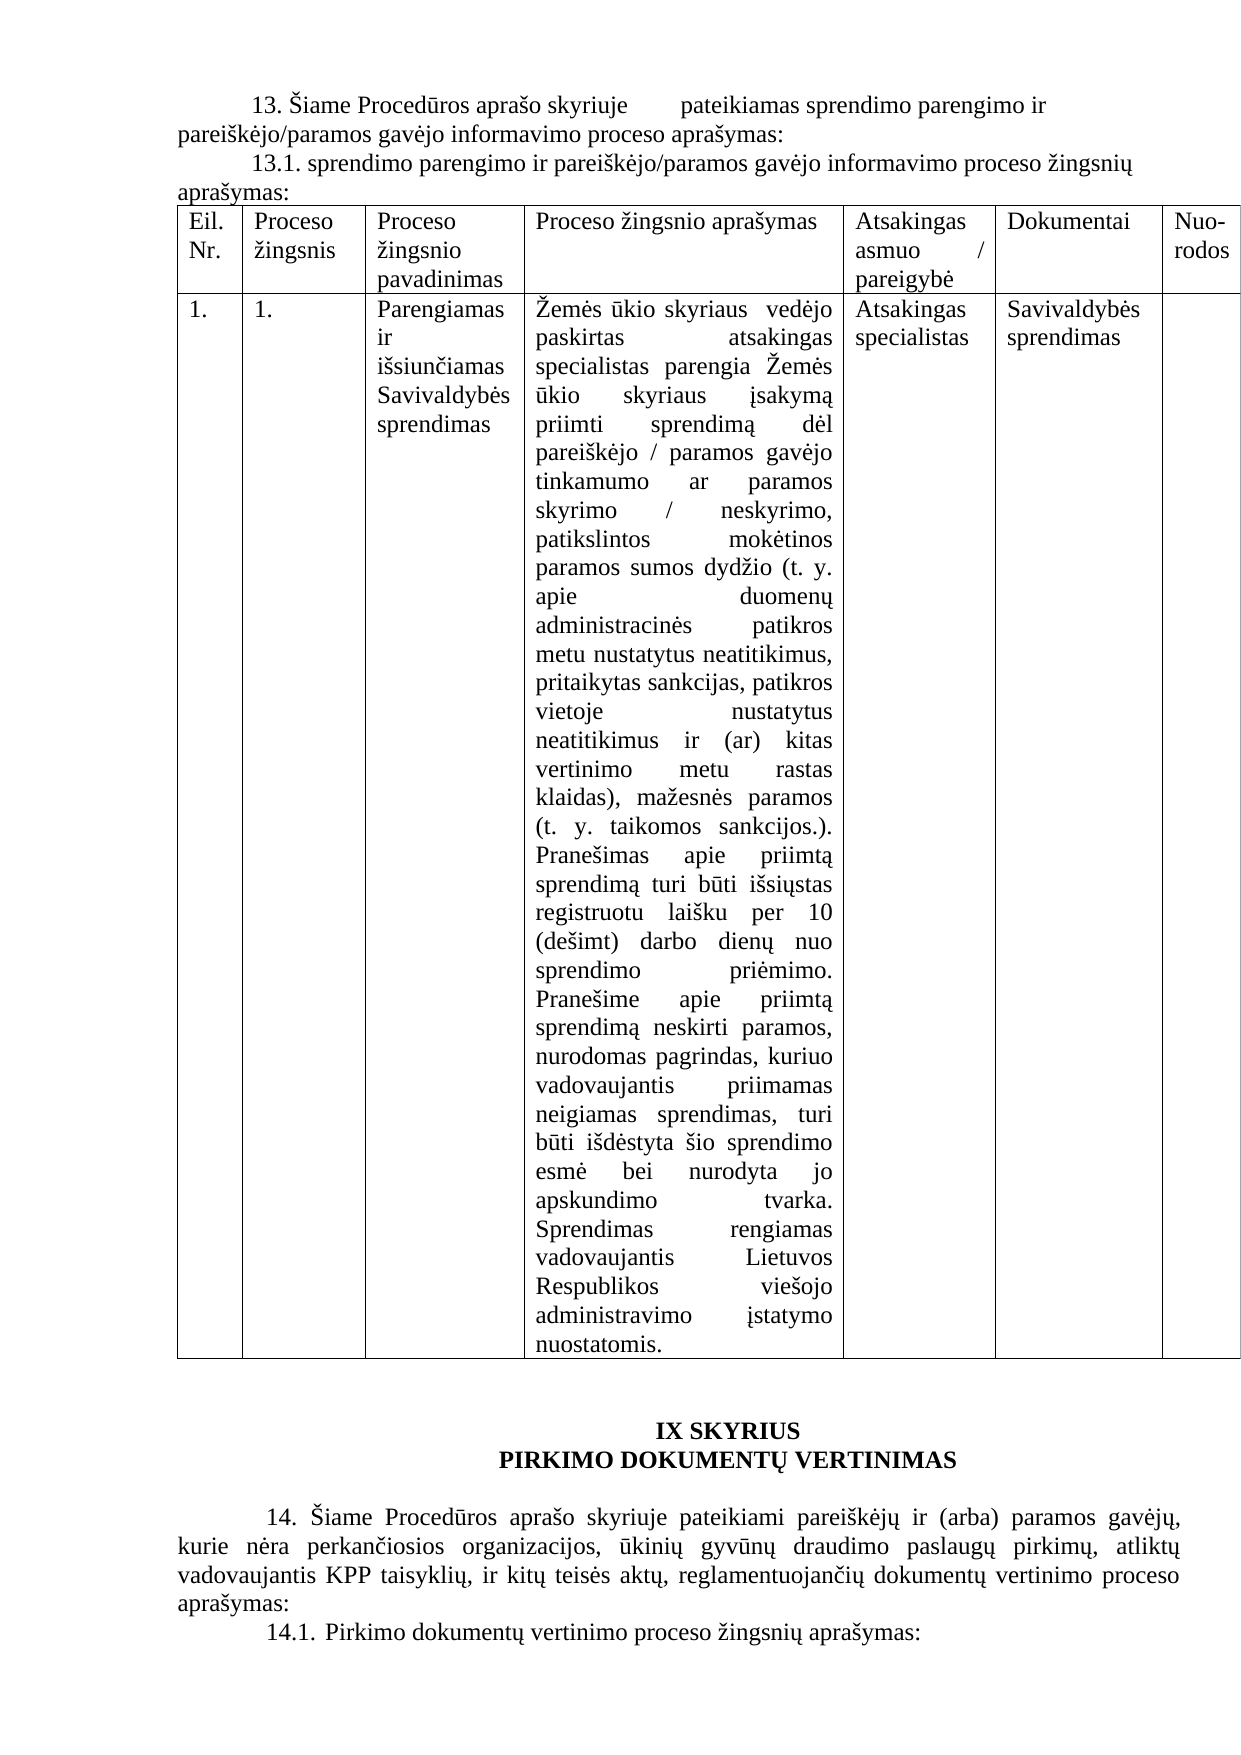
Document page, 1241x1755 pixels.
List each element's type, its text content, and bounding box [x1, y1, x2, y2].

table_header Eil. Nr. [178, 206, 242, 293]
table_cell Žemės ūkio skyriaus vedėjo paskirtas atsakingas specialistas parengia Žemės ūkio skyriaus įsakymą priimti sprendimą dėl pareiškėjo / paramos gavėjo tinkamumo ar paramos skyrimo / neskyrimo, patikslintos mokėtinos paramos sumos dydžio (t. y. apie duomenų administracinės patikros metu nustatytus neatitikimus, pritaikytas sankcijas, patikros vietoje nustatytus neatitikimus ir (ar) kitas vertinimo metu rastas klaidas), mažesnės paramos (t. y. taikomos sankcijos.). Pranešimas apie priimtą sprendimą turi būti išsiųstas registruotu laišku per 10 (dešimt) darbo dienų nuo sprendimo priėmimo. Pranešime apie priimtą sprendimą neskirti paramos, nurodomas pagrindas, kuriuo vadovaujantis priimamas neigiamas sprendimas, turi būti išdėstyta šio sprendimo esmė bei nurodyta jo apskundimo tvarka. Sprendimas rengiamas vadovaujantis Lietuvos Respublikos viešojo administravimo įstatymo nuostatomis. [525, 294, 843, 1357]
text 13. Šiame Procedūros aprašo skyriuje pateikiamas sprendimo parengimo ir pareiškėjo/paramos gavėjo informavimo proceso aprašymas: [177, 90, 1181, 148]
table_header Nuo- rodos [1163, 206, 1240, 293]
table_header Proceso žingsnis [243, 206, 365, 293]
text 14. Šiame Procedūros aprašo skyriuje pateikiami pareiškėjų ir (arba) paramos gavėjų, kurie nėra perkančiosios organizacijos, ūkinių gyvūnų draudimo paslaugų pirkimų, atliktų vadovaujantis KPP taisyklių, ir kitų teisės aktų, reglamentuojančių dokumentų vertinimo proceso aprašymas: [177, 1502, 1181, 1617]
table_header Proceso žingsnio aprašymas [525, 206, 843, 293]
text IX SKYRIUS [177, 1416, 1181, 1445]
table_cell Parengiamas ir išsiunčiamas Savivaldybės sprendimas [366, 294, 524, 1357]
table_cell [1163, 294, 1240, 1357]
table_header Proceso žingsnio pavadinimas [366, 206, 524, 293]
table_header Dokumentai [996, 206, 1162, 293]
text PIRKIMO DOKUMENTŲ VERTINIMAS [177, 1445, 1181, 1473]
text 13.1. sprendimo parengimo ir pareiškėjo/paramos gavėjo informavimo proceso žingsnių aprašymas: [177, 148, 1181, 205]
table_header Atsakingas asmuo / pareigybė [844, 206, 995, 293]
text 14.1. Pirkimo dokumentų vertinimo proceso žingsnių aprašymas: [177, 1617, 1181, 1646]
table_cell Savivaldybės sprendimas [996, 294, 1162, 1357]
table_cell 1. [178, 294, 242, 1357]
table_cell Atsakingas specialistas [844, 294, 995, 1357]
table_cell 1. [243, 294, 365, 1357]
